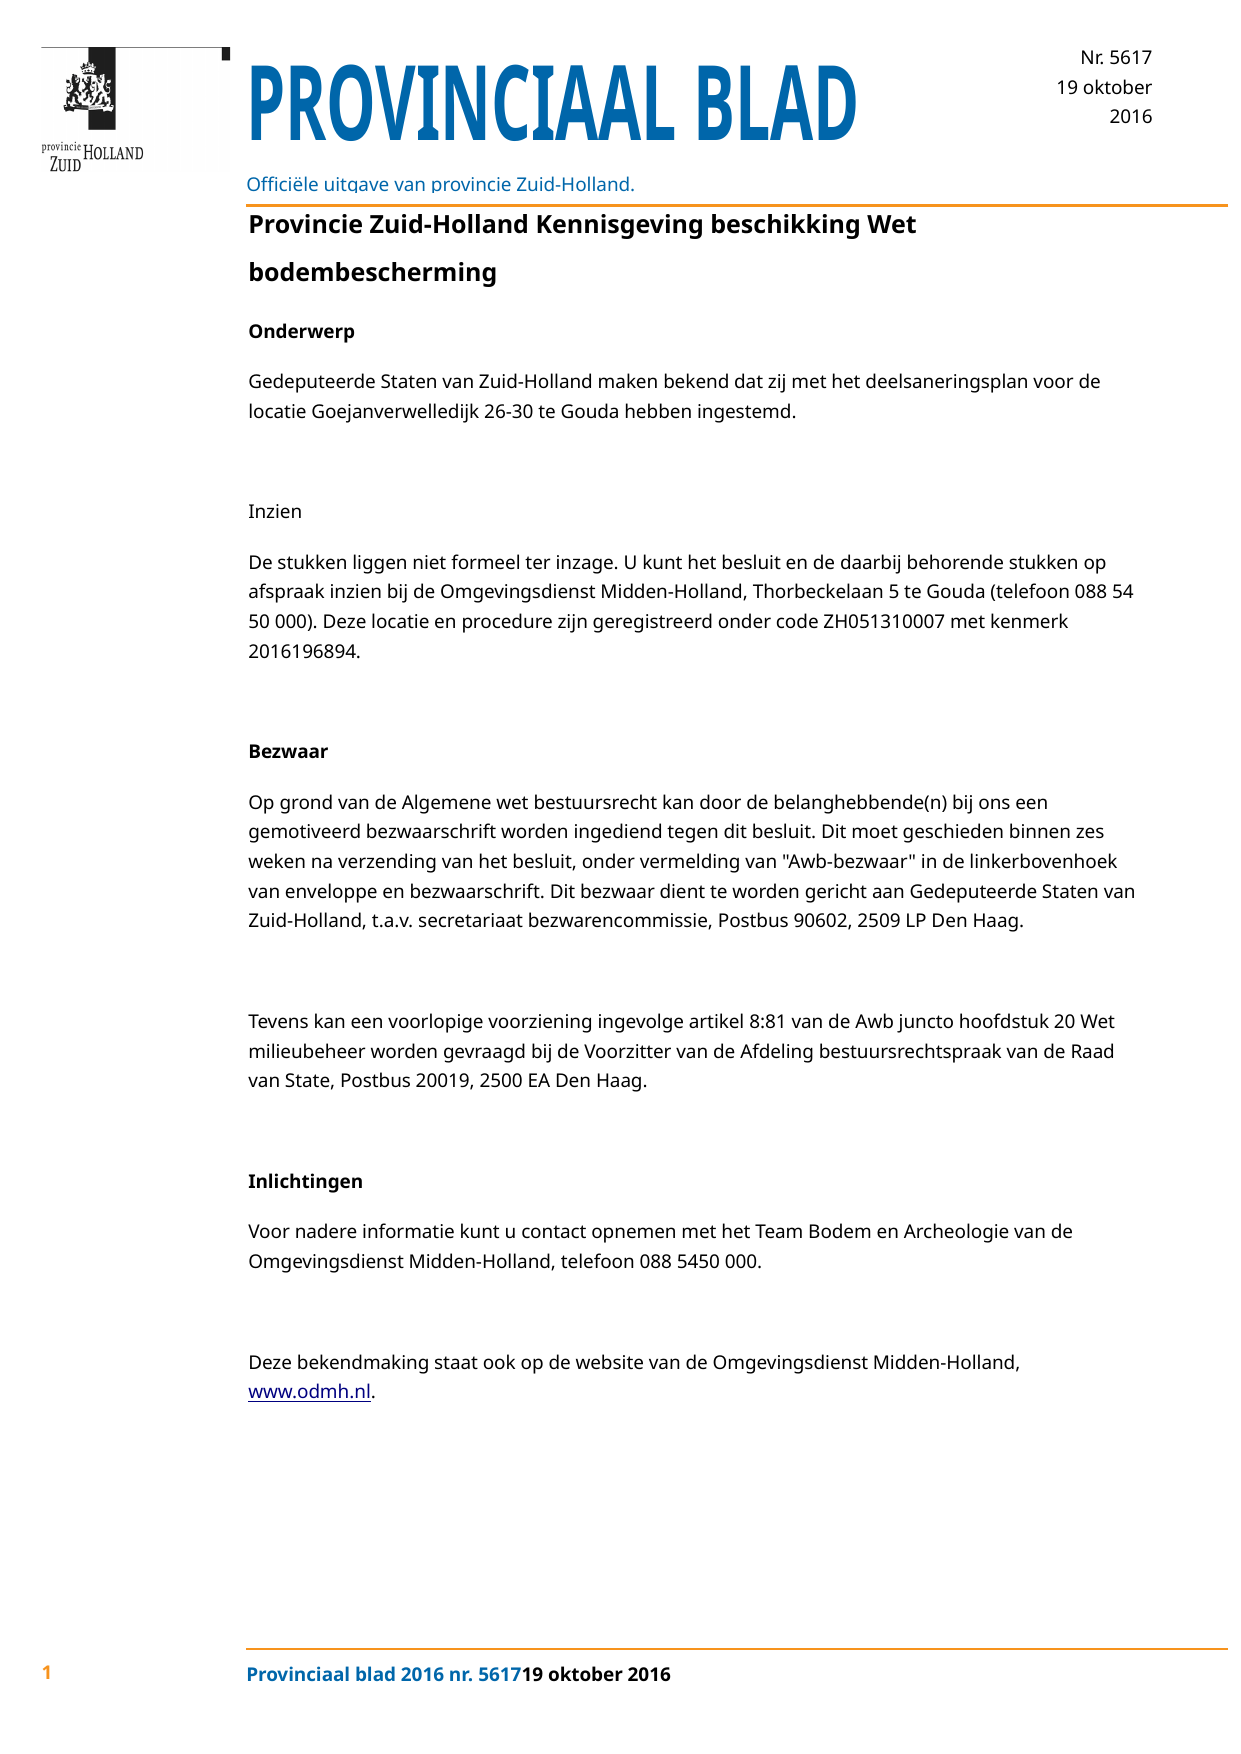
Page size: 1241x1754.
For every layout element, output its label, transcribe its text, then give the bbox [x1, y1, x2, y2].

picture [41, 47, 231, 172]
text Gedeputeerde Staten van Zuid-Holland maken bekend dat zij met het deelsaneringsplan voor de locatie Goejanverwelledijk 26-30 te Gouda hebben ingestemd. [248, 368, 1152, 424]
text Inzien [248, 499, 1152, 524]
text Op grond van de Algemene wet bestuursrecht kan door de belanghebbende(n) bij ons een gemotiveerd bezwaarschrift worden ingediend tegen dit besluit. Dit moet geschieden binnen zes weken na verzending van het besluit, onder vermelding van "Awb-bezwaar" in de linkerbovenhoek van enveloppe en bezwaarschrift. Dit bezwaar dient te worden gericht aan Gedeputeerde Staten van Zuid-Holland, t.a.v. secretariaat bezwarencommissie, Postbus 90602, 2509 LP Den Haag. [248, 789, 1152, 933]
text Onderwerp [248, 318, 1152, 344]
text Deze bekendmaking staat ook op de website van de Omgevingsdienst Midden-Holland, www.odmh.nl. [248, 1349, 1152, 1404]
text Voor nadere informatie kunt u contact opnemen met het Team Bodem en Archeologie van de Omgevingsdienst Midden-Holland, telefoon 088 5450 000. [248, 1219, 1152, 1274]
text Provincie Zuid-Holland Kennisgeving beschikking Wet bodembescherming [248, 207, 1152, 288]
text Tevens kan een voorlopige voorziening ingevolge artikel 8:81 van de Awb juncto hoofdstuk 20 Wet milieubeheer worden gevraagd bij de Voorzitter van de Afdeling bestuursrechtspraak van de Raad van State, Postbus 20019, 2500 EA Den Haag. [248, 1008, 1152, 1093]
text Bezwaar [248, 739, 1152, 764]
text Inlichtingen [248, 1168, 1152, 1194]
text De stukken liggen niet formeel ter inzage. U kunt het besluit en de daarbij behorende stukken op afspraak inzien bij de Omgevingsdienst Midden-Holland, Thorbeckelaan 5 te Gouda (telefoon 088 54 50 000). Deze locatie en procedure zijn geregistreerd onder code ZH051310007 met kenmerk 2016196894. [248, 549, 1152, 664]
